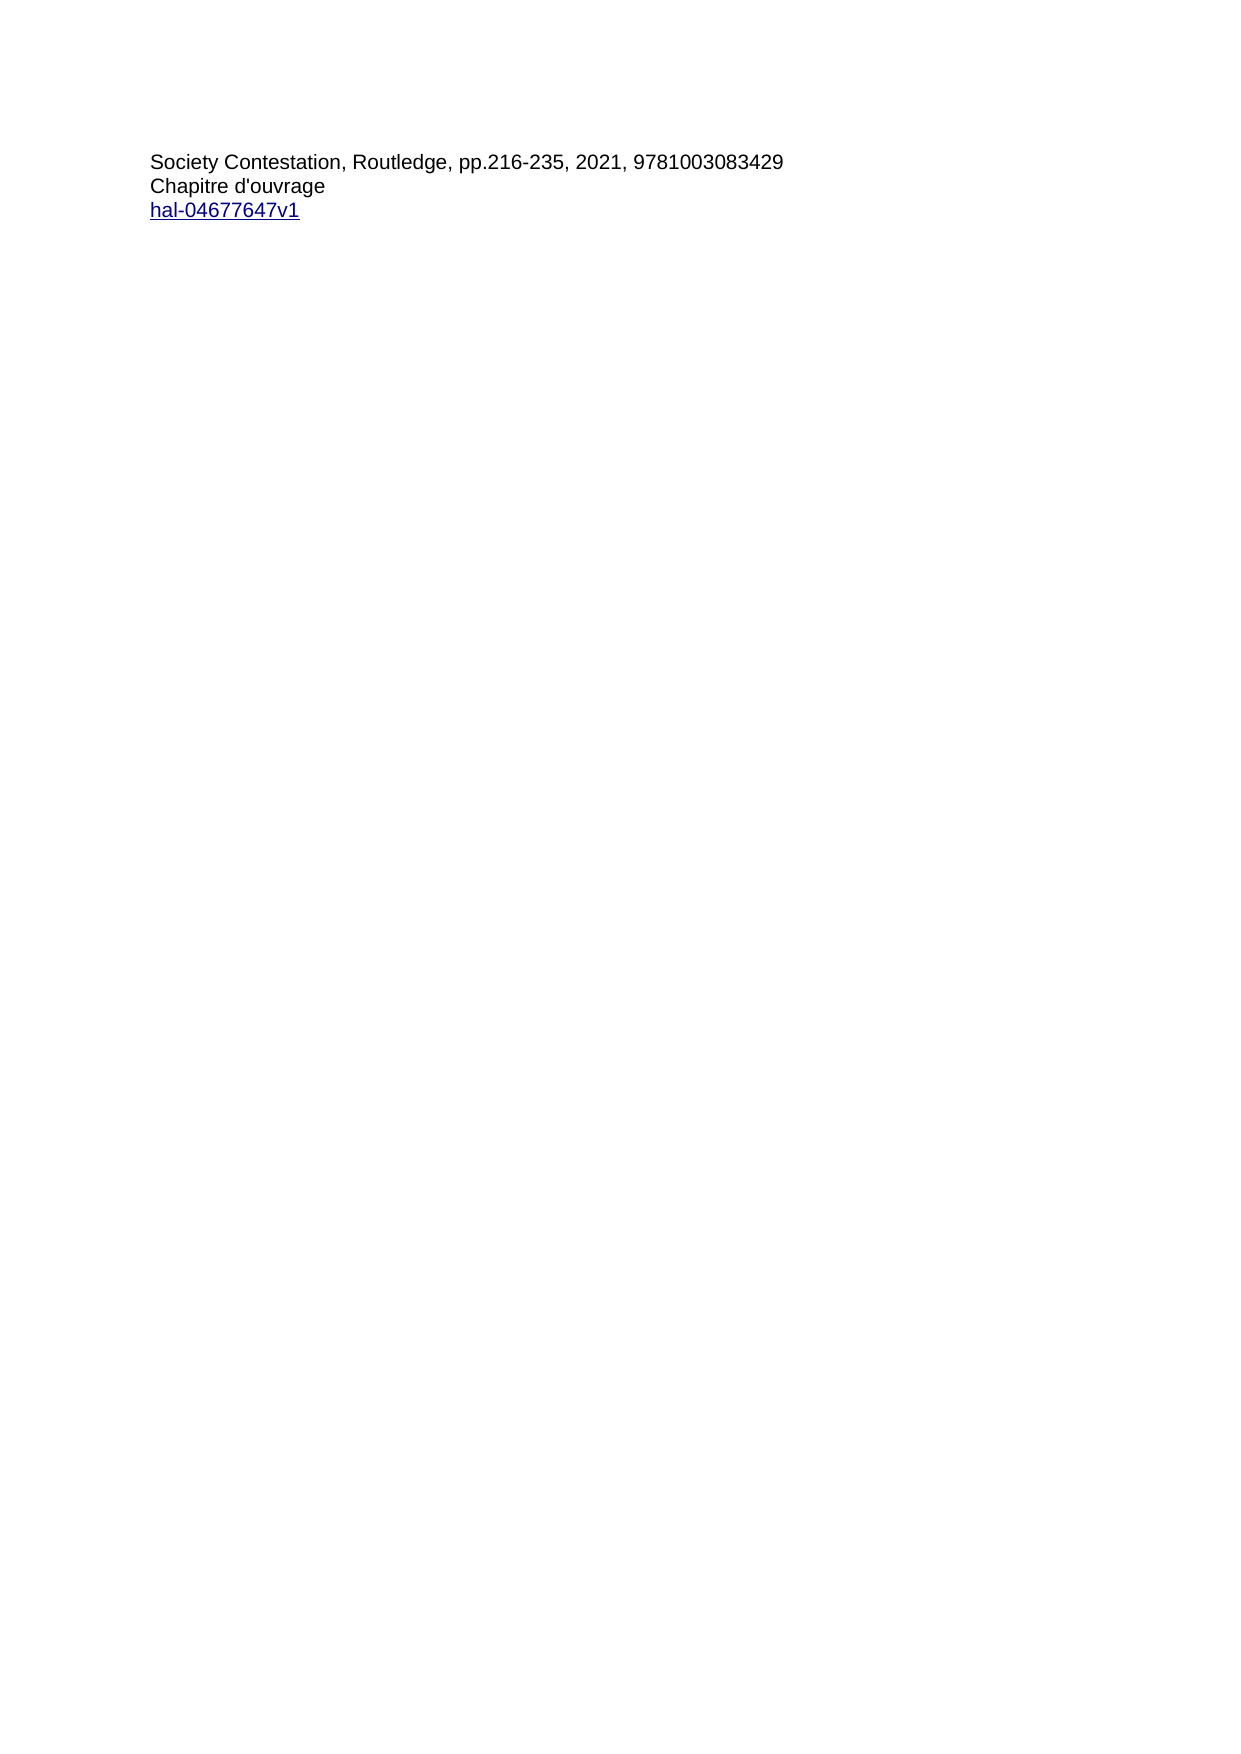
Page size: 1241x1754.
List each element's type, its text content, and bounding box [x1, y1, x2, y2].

table_header Society Contestation, Routledge, pp.216-235, 2021, 9781003083429 Chapitre d'ouvrage hal-04677647v1 [150, 150, 1090, 222]
